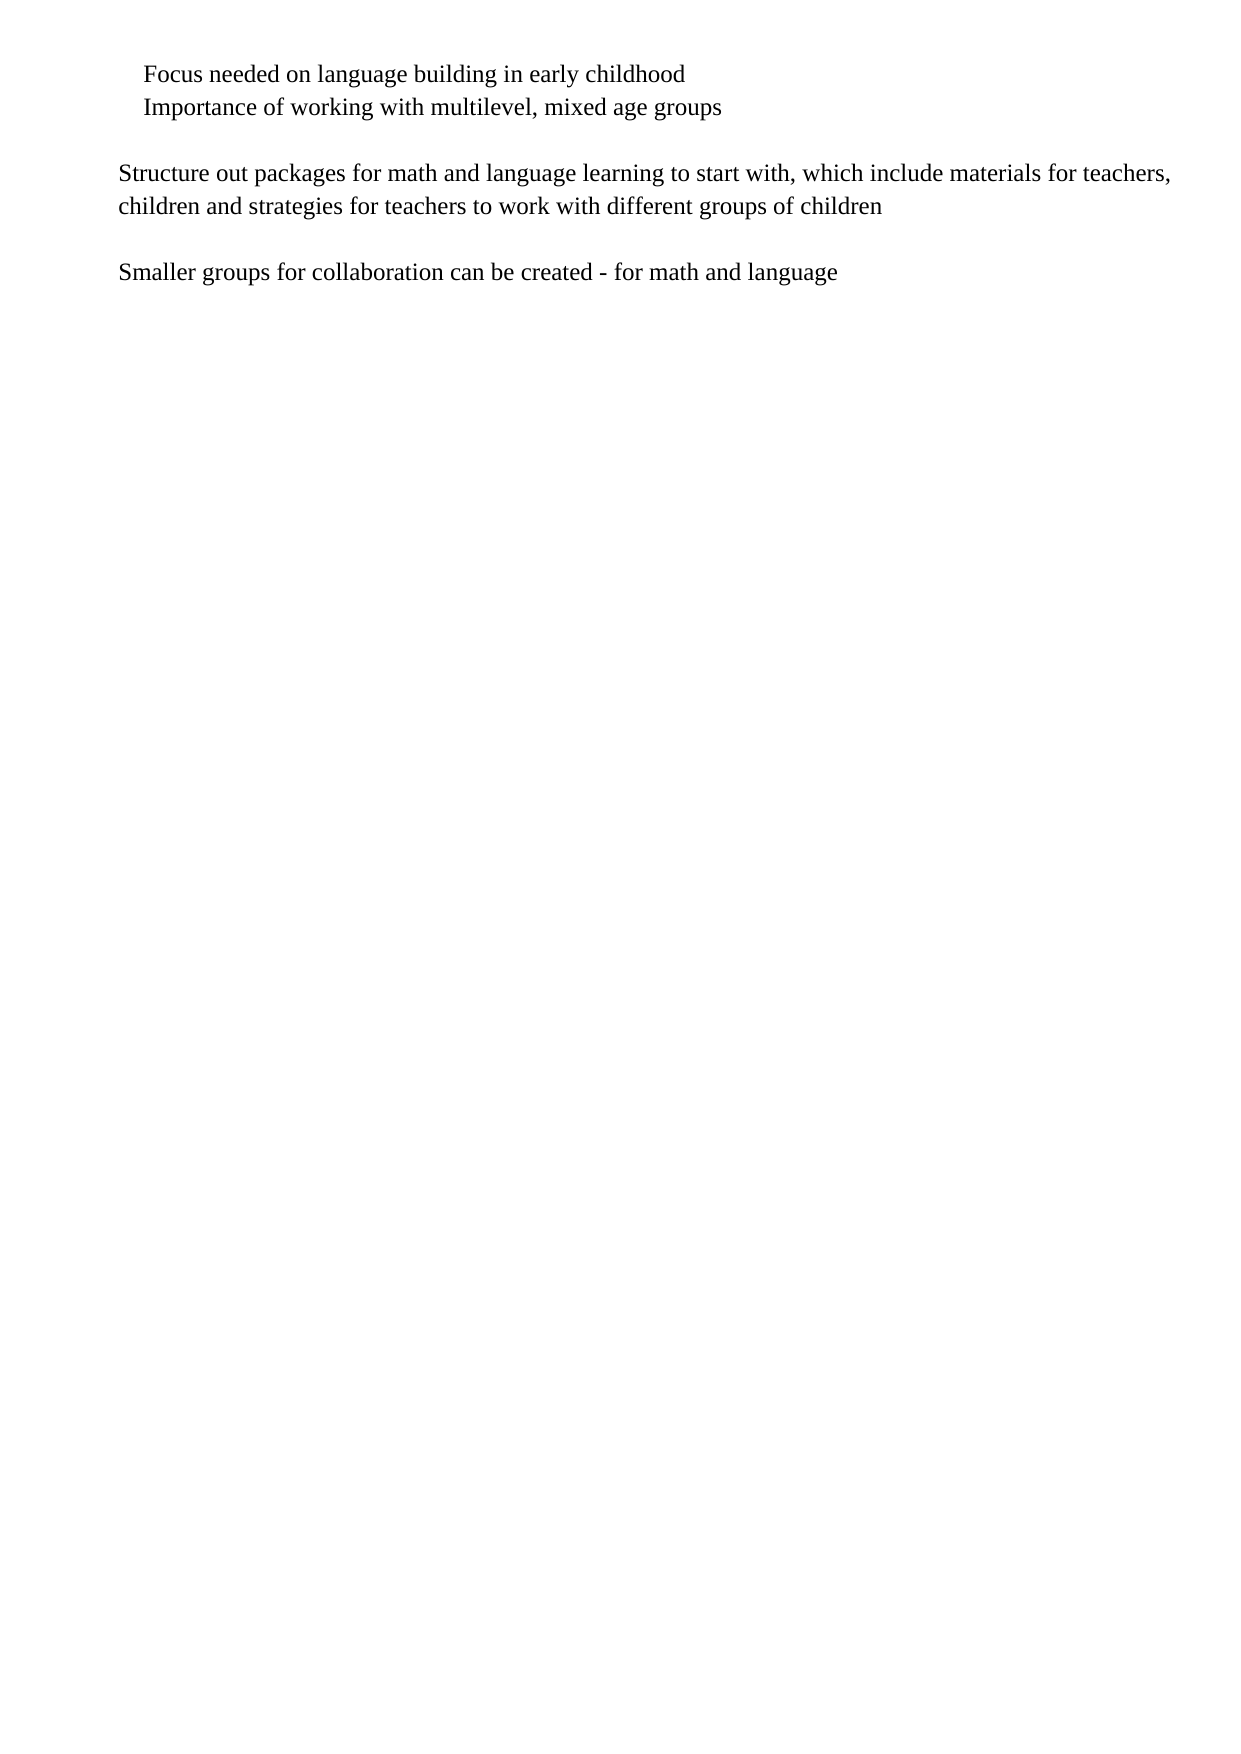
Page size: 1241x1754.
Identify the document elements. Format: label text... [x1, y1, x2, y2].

text Focus needed on language building in early childhood Importance of working with multilevel, mixed age groups Structure out packages for math and language learning to start with, which include materials for teachers, children and strategies for teachers to work with different groups of children Smaller groups for collaboration can be created - for math and language [118, 59, 1181, 913]
